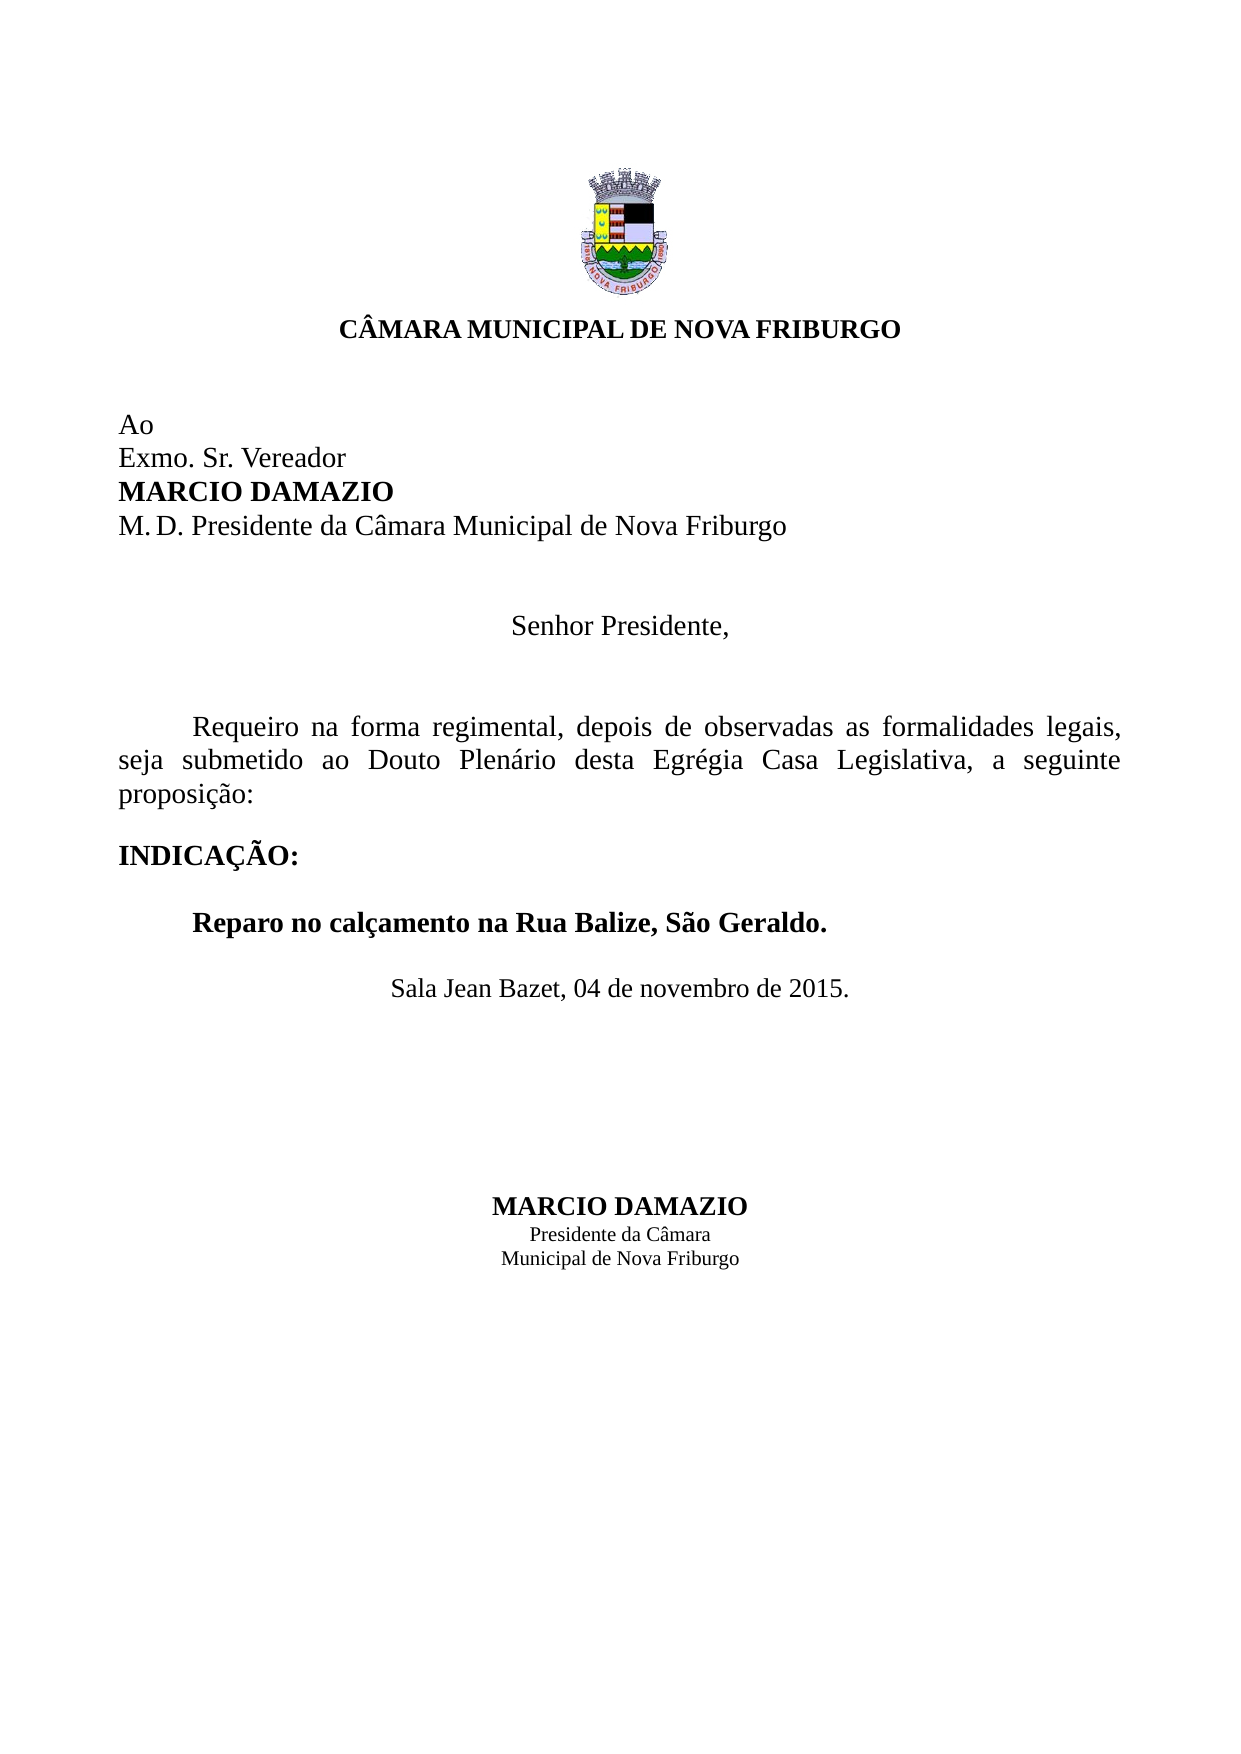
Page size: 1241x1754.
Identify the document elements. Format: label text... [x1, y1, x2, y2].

text Municipal de Nova Friburgo [118, 1246, 1122, 1270]
text Senhor Presidente, [118, 608, 1122, 642]
text INDICAÇÃO: [118, 838, 1122, 872]
text Exmo. Sr. Vereador [118, 441, 1122, 474]
list D. Presidente da Câmara Municipal de Nova Friburgo [118, 508, 1122, 541]
text Ao [118, 407, 1122, 441]
text MARCIO DAMAZIO [118, 1191, 1122, 1222]
text Reparo no calçamento na Rua Balize, São Geraldo. [118, 905, 1122, 939]
text Presidente da Câmara [118, 1222, 1122, 1246]
text MARCIO DAMAZIO [118, 474, 1122, 508]
text Requeiro na forma regimental, depois de observadas as formalidades legais, seja submetido ao Douto Plenário desta Egrégia Casa Legislativa, a seguinte proposição: [118, 709, 1122, 809]
text CÂMARA MUNICIPAL DE NOVA FRIBURGO [118, 313, 1122, 344]
picture [566, 156, 674, 305]
text Sala Jean Bazet, 04 de novembro de 2015. [118, 972, 1122, 1004]
